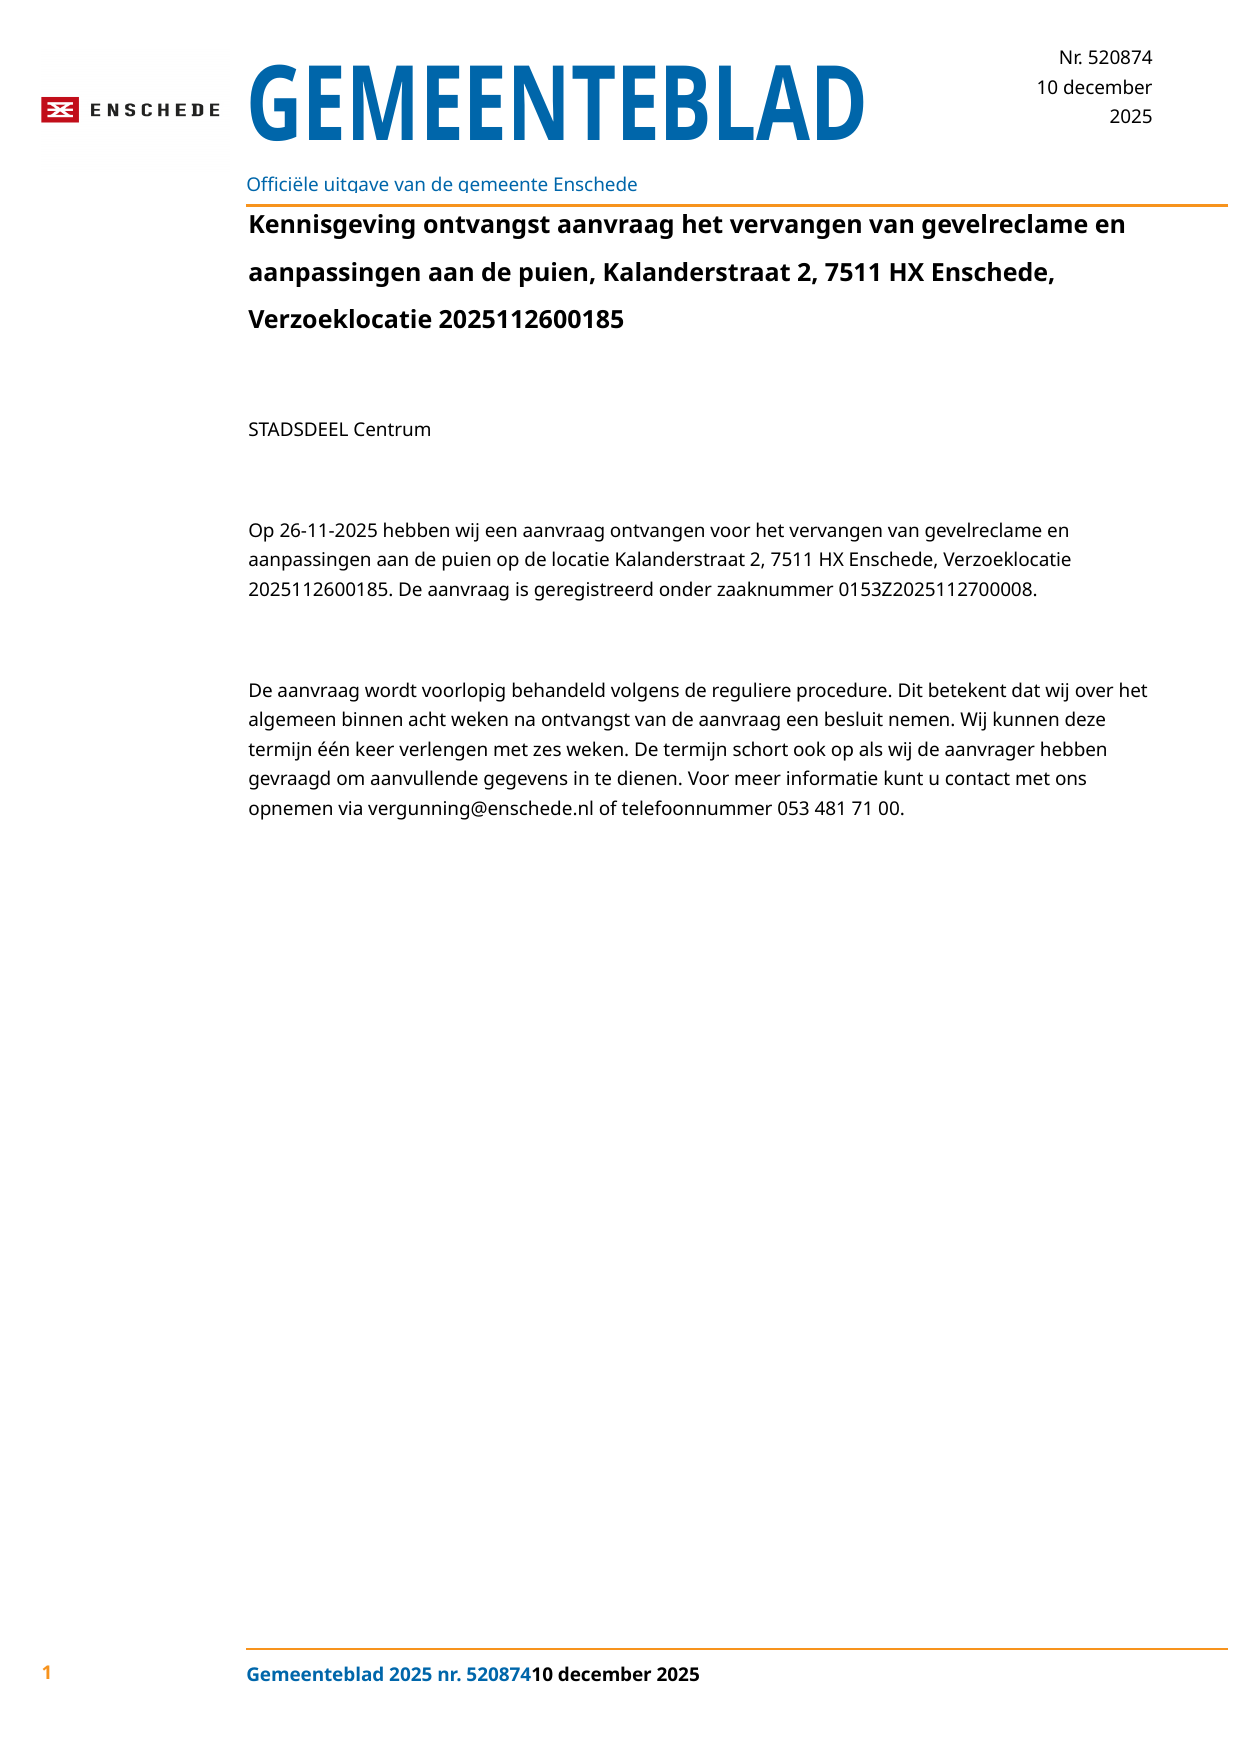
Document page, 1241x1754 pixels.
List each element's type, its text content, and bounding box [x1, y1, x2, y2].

text Kennisgeving ontvangst aanvraag het vervangen van gevelreclame en aanpassingen aan de puien, Kalanderstraat 2, 7511 HX Enschede, Verzoeklocatie 2025112600185 [248, 207, 1152, 336]
text STADSDEEL Centrum [248, 416, 1152, 442]
text De aanvraag wordt voorlopig behandeld volgens de reguliere procedure. Dit betekent dat wij over het algemeen binnen acht weken na ontvangst van de aanvraag een besluit nemen. Wij kunnen deze termijn één keer verlengen met zes weken. De termijn schort ook op als wij de aanvrager hebben gevraagd om aanvullende gegevens in te dienen. Voor meer informatie kunt u contact met ons opnemen via vergunning@enschede.nl of telefoonnummer 053 481 71 00. [248, 677, 1152, 821]
text Op 26-11-2025 hebben wij een aanvraag ontvangen voor het vervangen van gevelreclame en aanpassingen aan de puien op de locatie Kalanderstraat 2, 7511 HX Enschede, Verzoeklocatie 2025112600185. De aanvraag is geregistreerd onder zaaknummer 0153Z2025112700008. [248, 517, 1152, 602]
picture [41, 47, 231, 172]
